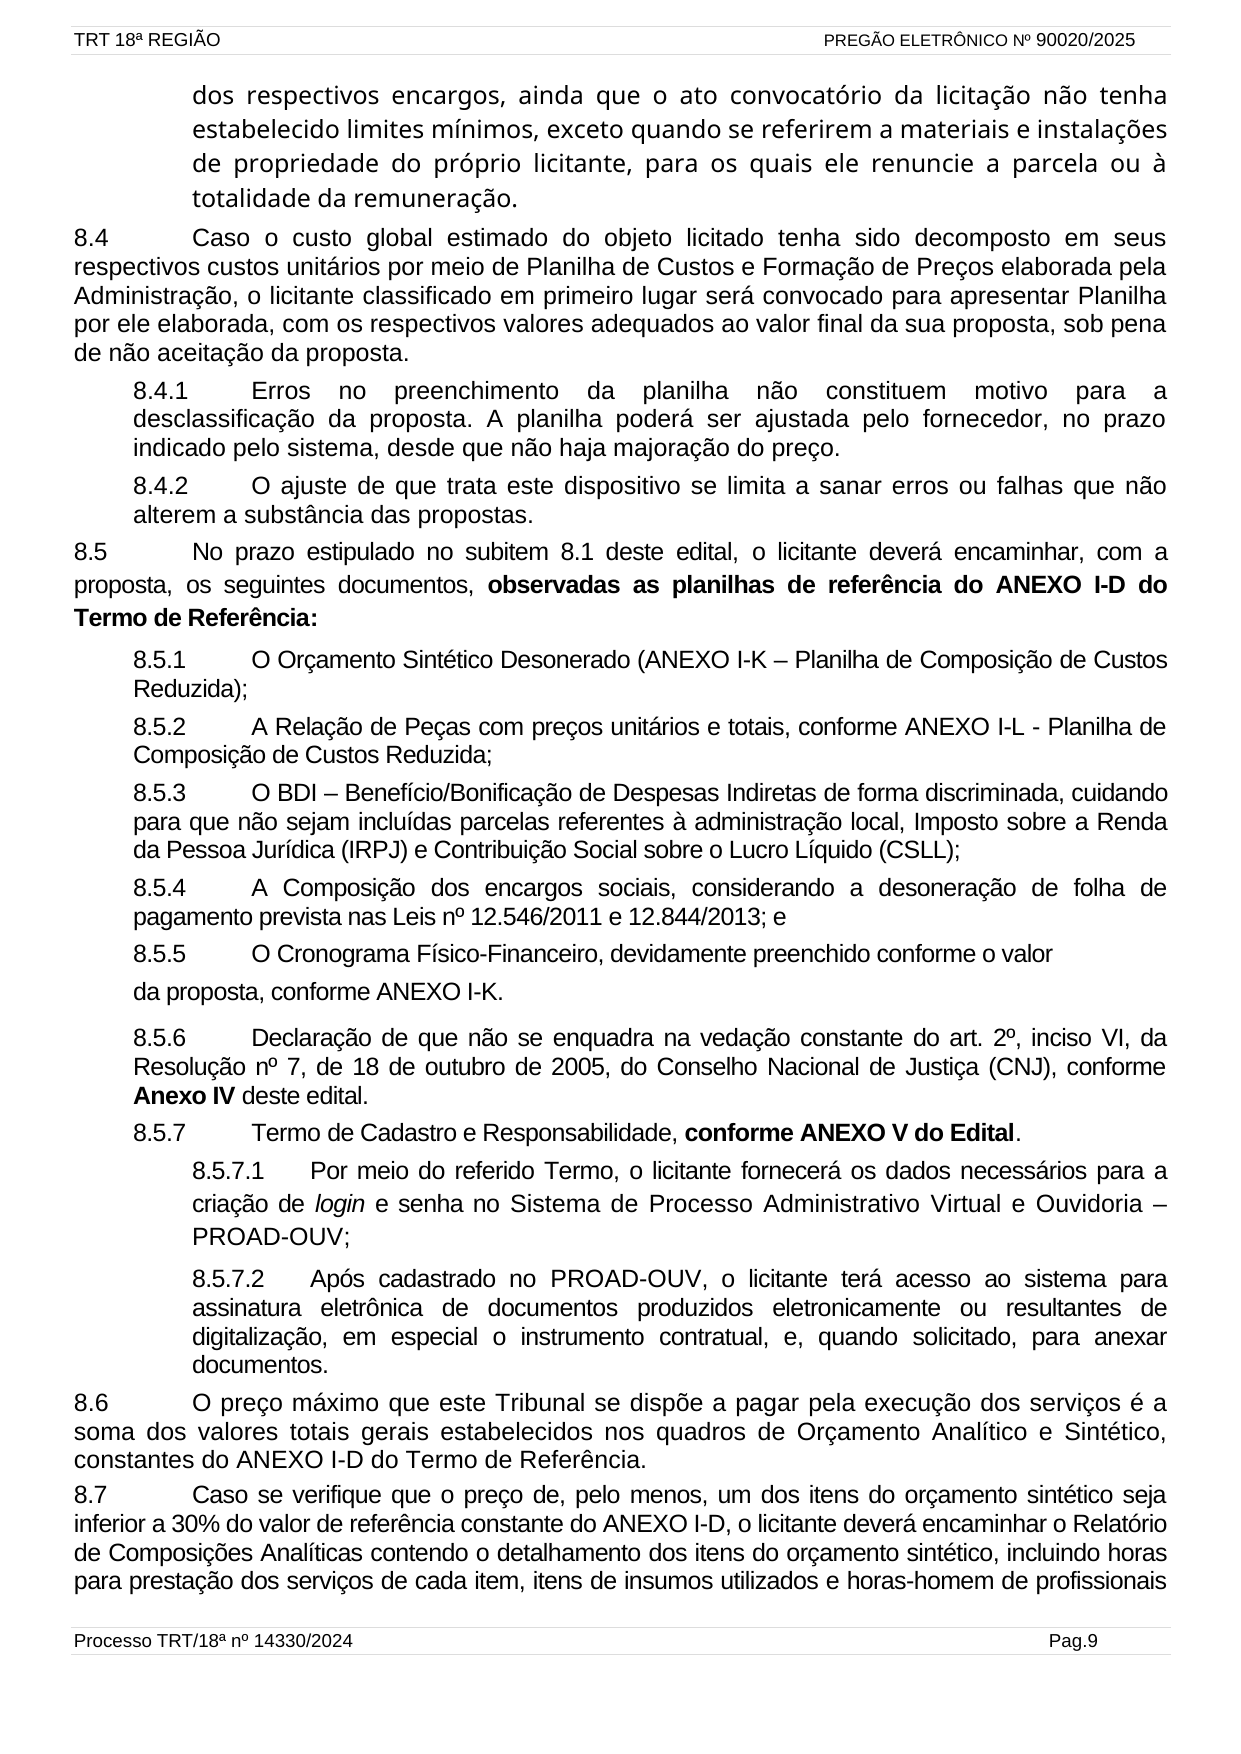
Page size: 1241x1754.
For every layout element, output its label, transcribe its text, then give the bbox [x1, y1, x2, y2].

text 8.5.4 A Composição dos encargos sociais, considerando a desoneração de folha de pagamento prevista nas Leis nº 12.546/2011 e 12.844/2013; e [133, 873, 1168, 930]
text da proposta, conforme ANEXO I-K. [133, 977, 1168, 1006]
text 8.5.7.1 Por meio do referido Termo, o licitante fornecerá os dados necessários para a criação de login e senha no Sistema de Processo Administrativo Virtual e Ouvidoria – PROAD-OUV; [192, 1156, 1168, 1251]
text 8.5.2 A Relação de Peças com preços unitários e totais, conforme ANEXO I-L - Planilha de Composição de Custos Reduzida; [133, 711, 1168, 769]
text 8.4.2 O ajuste de que trata este dispositivo se limita a sanar erros ou falhas que não alterem a substância das propostas. [133, 471, 1168, 528]
text 8.5.7 Termo de Cadastro e Responsabilidade, conforme ANEXO V do Edital. [133, 1118, 1168, 1147]
text 8.5.7.2 Após cadastrado no PROAD-OUV, o licitante terá acesso ao sistema para assinatura eletrônica de documentos produzidos eletronicamente ou resultantes de digitalização, em especial o instrumento contratual, e, quando solicitado, para anexar documentos. [192, 1264, 1168, 1379]
text 8.7 Caso se verifique que o preço de, pelo menos, um dos itens do orçamento sintético seja inferior a 30% do valor de referência constante do ANEXO I-D, o licitante deverá encaminhar o Relatório de Composições Analíticas contendo o detalhamento dos itens do orçamento sintético, incluindo horas para prestação dos serviços de cada item, itens de insumos utilizados e horas-homem de profissionais [74, 1480, 1168, 1595]
text 8.4 Caso o custo global estimado do objeto licitado tenha sido decomposto em seus respectivos custos unitários por meio de Planilha de Custos e Formação de Preços elaborada pela Administração, o licitante classificado em primeiro lugar será convocado para apresentar Planilha por ele elaborada, com os respectivos valores adequados ao valor final da sua proposta, sob pena de não aceitação da proposta. [74, 223, 1168, 367]
text 8.5.1 O Orçamento Sintético Desonerado (ANEXO I-K – Planilha de Composição de Custos Reduzida); [133, 645, 1168, 703]
text dos respectivos encargos, ainda que o ato convocatório da licitação não tenha estabelecido limites mínimos, exceto quando se referirem a materiais e instalações de propriedade do próprio licitante, para os quais ele renuncie a parcela ou à totalidade da remuneração. [192, 78, 1168, 214]
text 8.5.6 Declaração de que não se enquadra na vedação constante do art. 2º, inciso VI, da Resolução nº 7, de 18 de outubro de 2005, do Conselho Nacional de Justiça (CNJ), conforme Anexo IV deste edital. [133, 1023, 1168, 1109]
text 8.5.3 O BDI – Benefício/Bonificação de Despesas Indiretas de forma discriminada, cuidando para que não sejam incluídas parcelas referentes à administração local, Imposto sobre a Renda da Pessoa Jurídica (IRPJ) e Contribuição Social sobre o Lucro Líquido (CSLL); [133, 778, 1168, 864]
text 8.6 O preço máximo que este Tribunal se dispõe a pagar pela execução dos serviços é a soma dos valores totais gerais estabelecidos nos quadros de Orçamento Analítico e Sintético, constantes do ANEXO I-D do Termo de Referência. [74, 1388, 1168, 1474]
text 8.5 No prazo estipulado no subitem 8.1 deste edital, o licitante deverá encaminhar, com a proposta, os seguintes documentos, observadas as planilhas de referência do ANEXO I-D do Termo de Referência: [74, 537, 1168, 632]
text 8.4.1 Erros no preenchimento da planilha não constituem motivo para a desclassificação da proposta. A planilha poderá ser ajustada pelo fornecedor, no prazo indicado pelo sistema, desde que não haja majoração do preço. [133, 376, 1168, 462]
text 8.5.5 O Cronograma Físico-Financeiro, devidamente preenchido conforme o valor [133, 939, 1168, 968]
